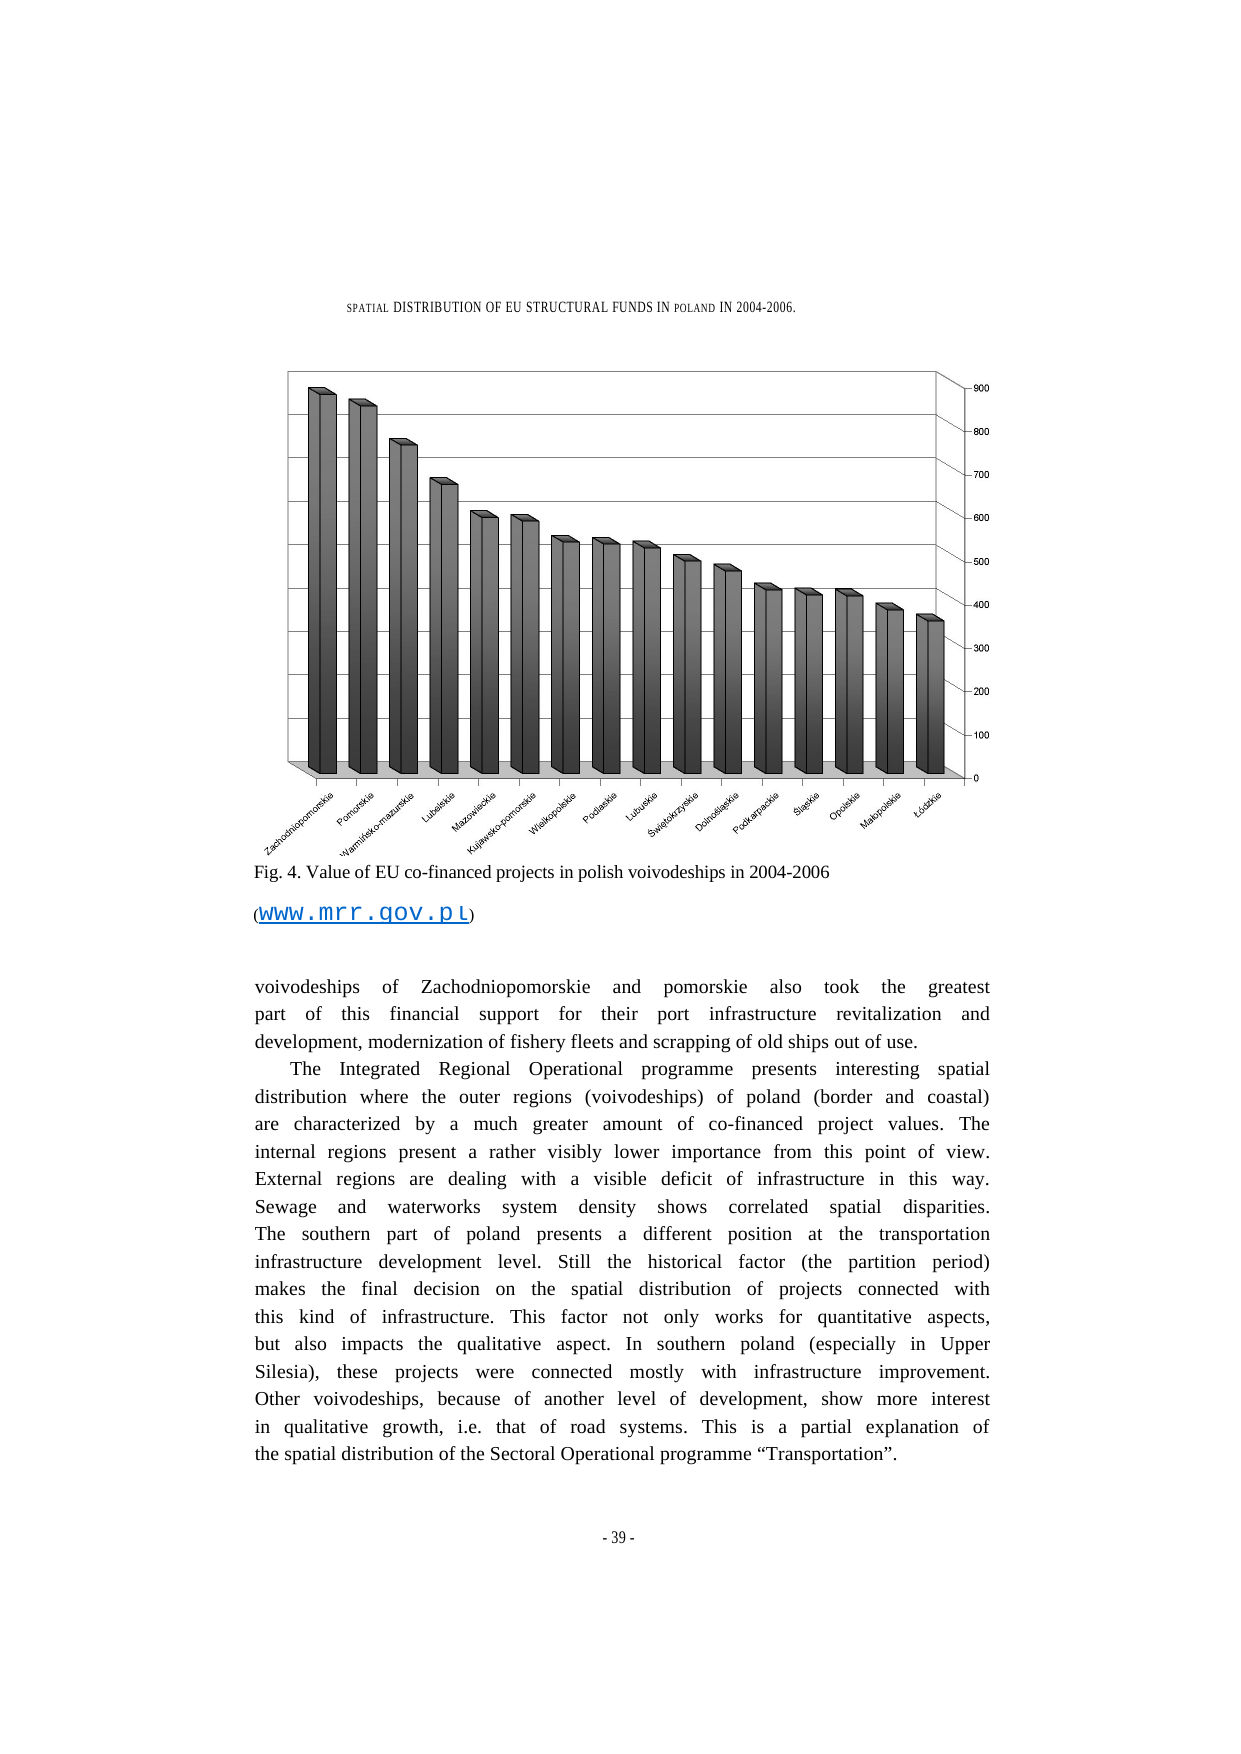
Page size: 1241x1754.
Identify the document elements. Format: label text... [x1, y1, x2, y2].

text Fig. 4. Value of EU co-financed projects in polish voivodeships in 2004-2006 [253, 863, 830, 882]
text The Integrated Regional Operational programme presents interesting spatial distribution where the outer regions (voivodeships) of poland (border and coastal) are characterized by a much greater amount of co-financed project values. The internal regions present a rather visibly lower importance from this point of view. External regions are dealing with a visible deficit of infrastructure in this way. Sewage and waterworks system density shows correlated spatial disparities. The southern part of poland presents a different position at the transportation infrastructure development level. Still the historical factor (the partition period) makes the final decision on the spatial distribution of projects connected with this kind of infrastructure. This factor not only works for quantitative aspects, but also impacts the qualitative aspect. In southern poland (especially in Upper Silesia), these projects were connected mostly with infrastructure improvement. Other voivodeships, because of another level of development, show more interest in qualitative growth, i.e. that of road systems. This is a partial explanation of the spatial distribution of the Sectoral Operational programme “Transportation”. [254, 1053, 992, 1466]
text spatial DISTRIBUTION OF EU STRUCTURAL FUNDS IN poland IN 2004-2006. [347, 300, 796, 316]
text - 39 - [250, 1529, 987, 1547]
text voivodeships of Zachodniopomorskie and pomorskie also took the greatest part of this financial support for their port infrastructure revitalization and development, modernization of fishery fleets and scrapping of old ships out of use. [254, 971, 992, 1053]
picture [258, 365, 996, 856]
text Source: author’s research based on polish Ministry of Regional Development data (www.mrr.gov.pl) [253, 907, 992, 927]
